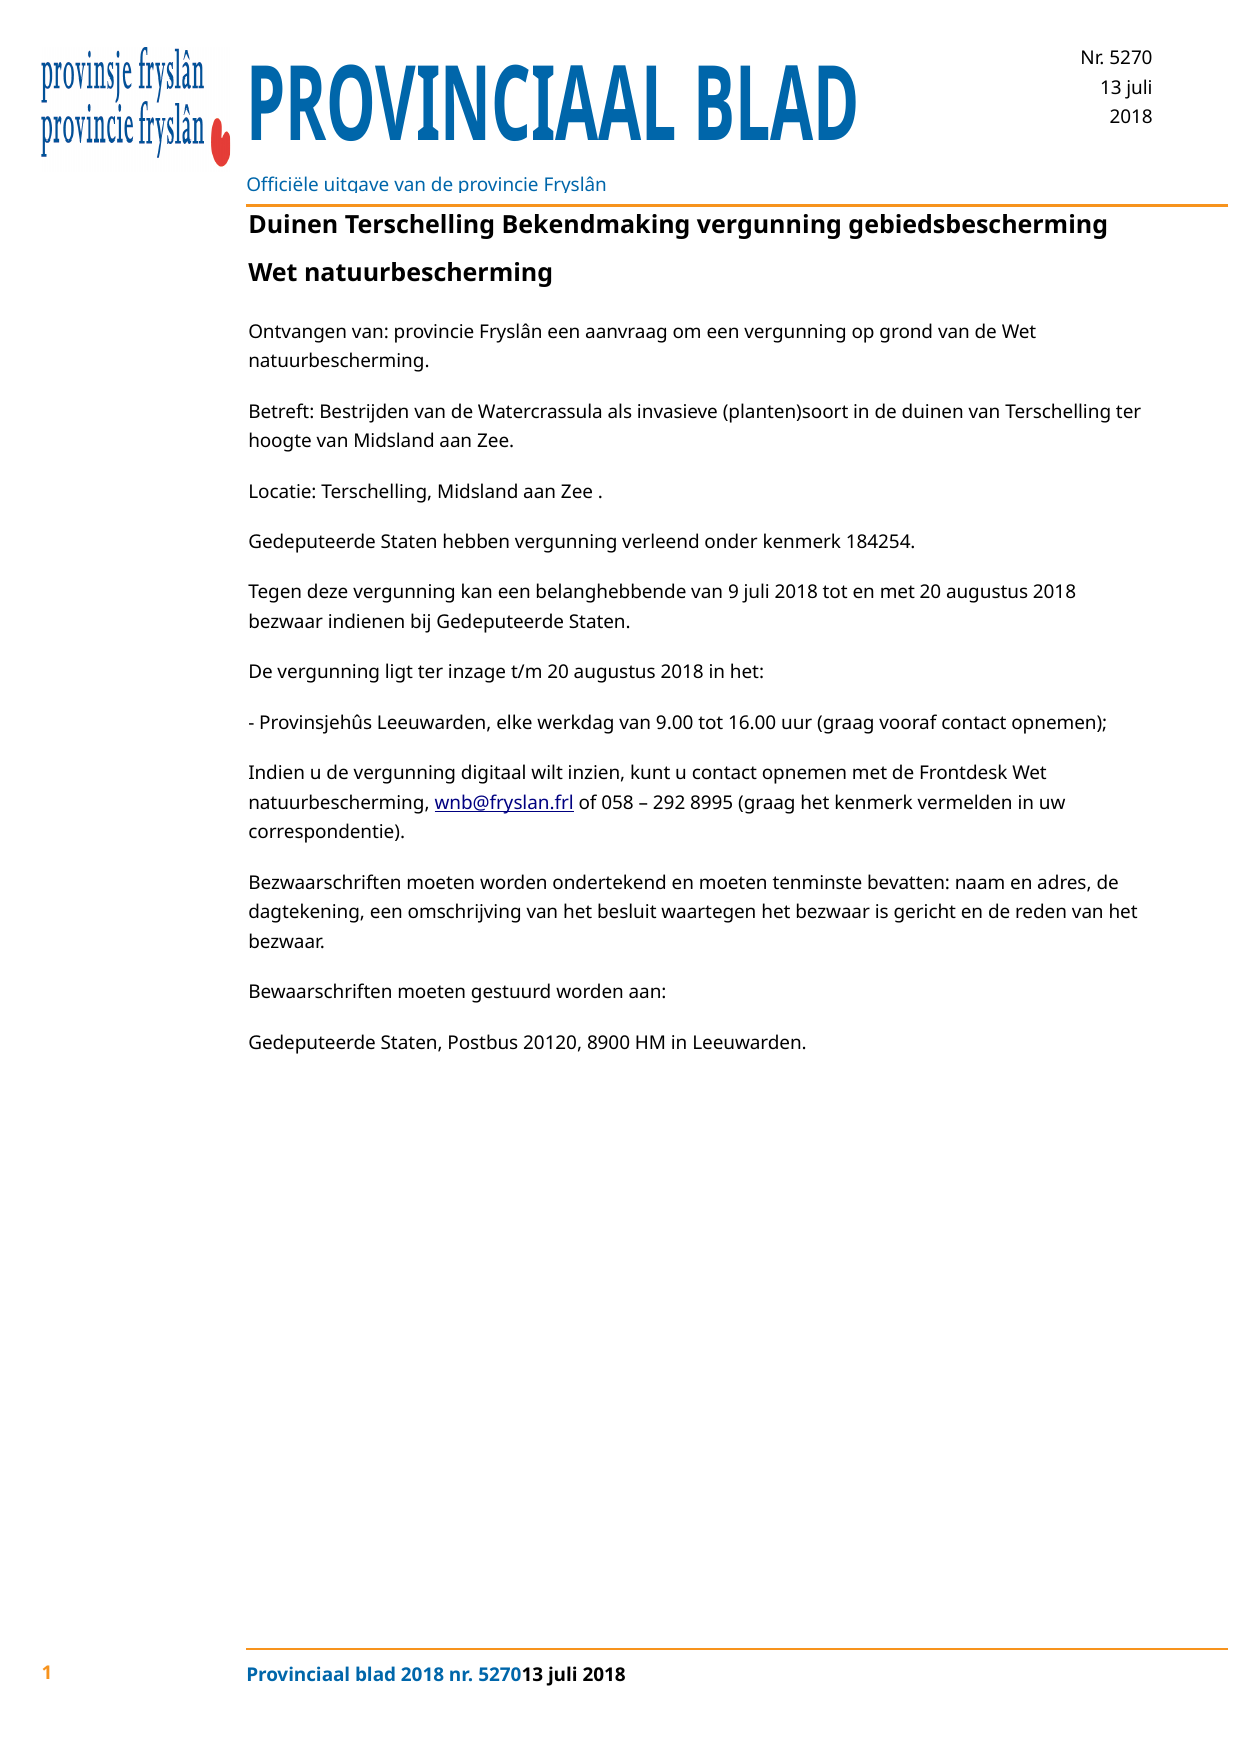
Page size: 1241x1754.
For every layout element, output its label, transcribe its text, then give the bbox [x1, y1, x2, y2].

text Tegen deze vergunning kan een belanghebbende van 9 juli 2018 tot en met 20 augustus 2018 bezwaar indienen bij Gedeputeerde Staten. [248, 579, 1152, 634]
text Bezwaarschriften moeten worden ondertekend en moeten tenminste bevatten: naam en adres, de dagtekening, een omschrijving van het besluit waartegen het bezwaar is gericht en de reden van het bezwaar. [248, 869, 1152, 954]
text Gedeputeerde Staten hebben vergunning verleend onder kenmerk 184254. [248, 528, 1152, 554]
text Gedeputeerde Staten, Postbus 20120, 8900 HM in Leeuwarden. [248, 1029, 1152, 1055]
text Ontvangen van: provincie Fryslân een aanvraag om een vergunning op grond van de Wet natuurbescherming. [248, 318, 1152, 373]
picture [41, 47, 231, 172]
text Betreft: Bestrijden van de Watercrassula als invasieve (planten)soort in de duinen van Terschelling ter hoogte van Midsland aan Zee. [248, 398, 1152, 453]
text Indien u de vergunning digitaal wilt inzien, kunt u contact opnemen met de Frontdesk Wet natuurbescherming, wnb@fryslan.frl of 058 – 292 8995 (graag het kenmerk vermelden in uw correspondentie). [248, 759, 1152, 844]
text Locatie: Terschelling, Midsland aan Zee . [248, 478, 1152, 504]
text De vergunning ligt ter inzage t/m 20 augustus 2018 in het: [248, 659, 1152, 684]
text - Provinsjehûs Leeuwarden, elke werkdag van 9.00 tot 16.00 uur (graag vooraf contact opnemen); [248, 709, 1152, 735]
text Duinen Terschelling Bekendmaking vergunning gebiedsbescherming Wet natuurbescherming [248, 207, 1152, 288]
text Bewaarschriften moeten gestuurd worden aan: [248, 979, 1152, 1004]
